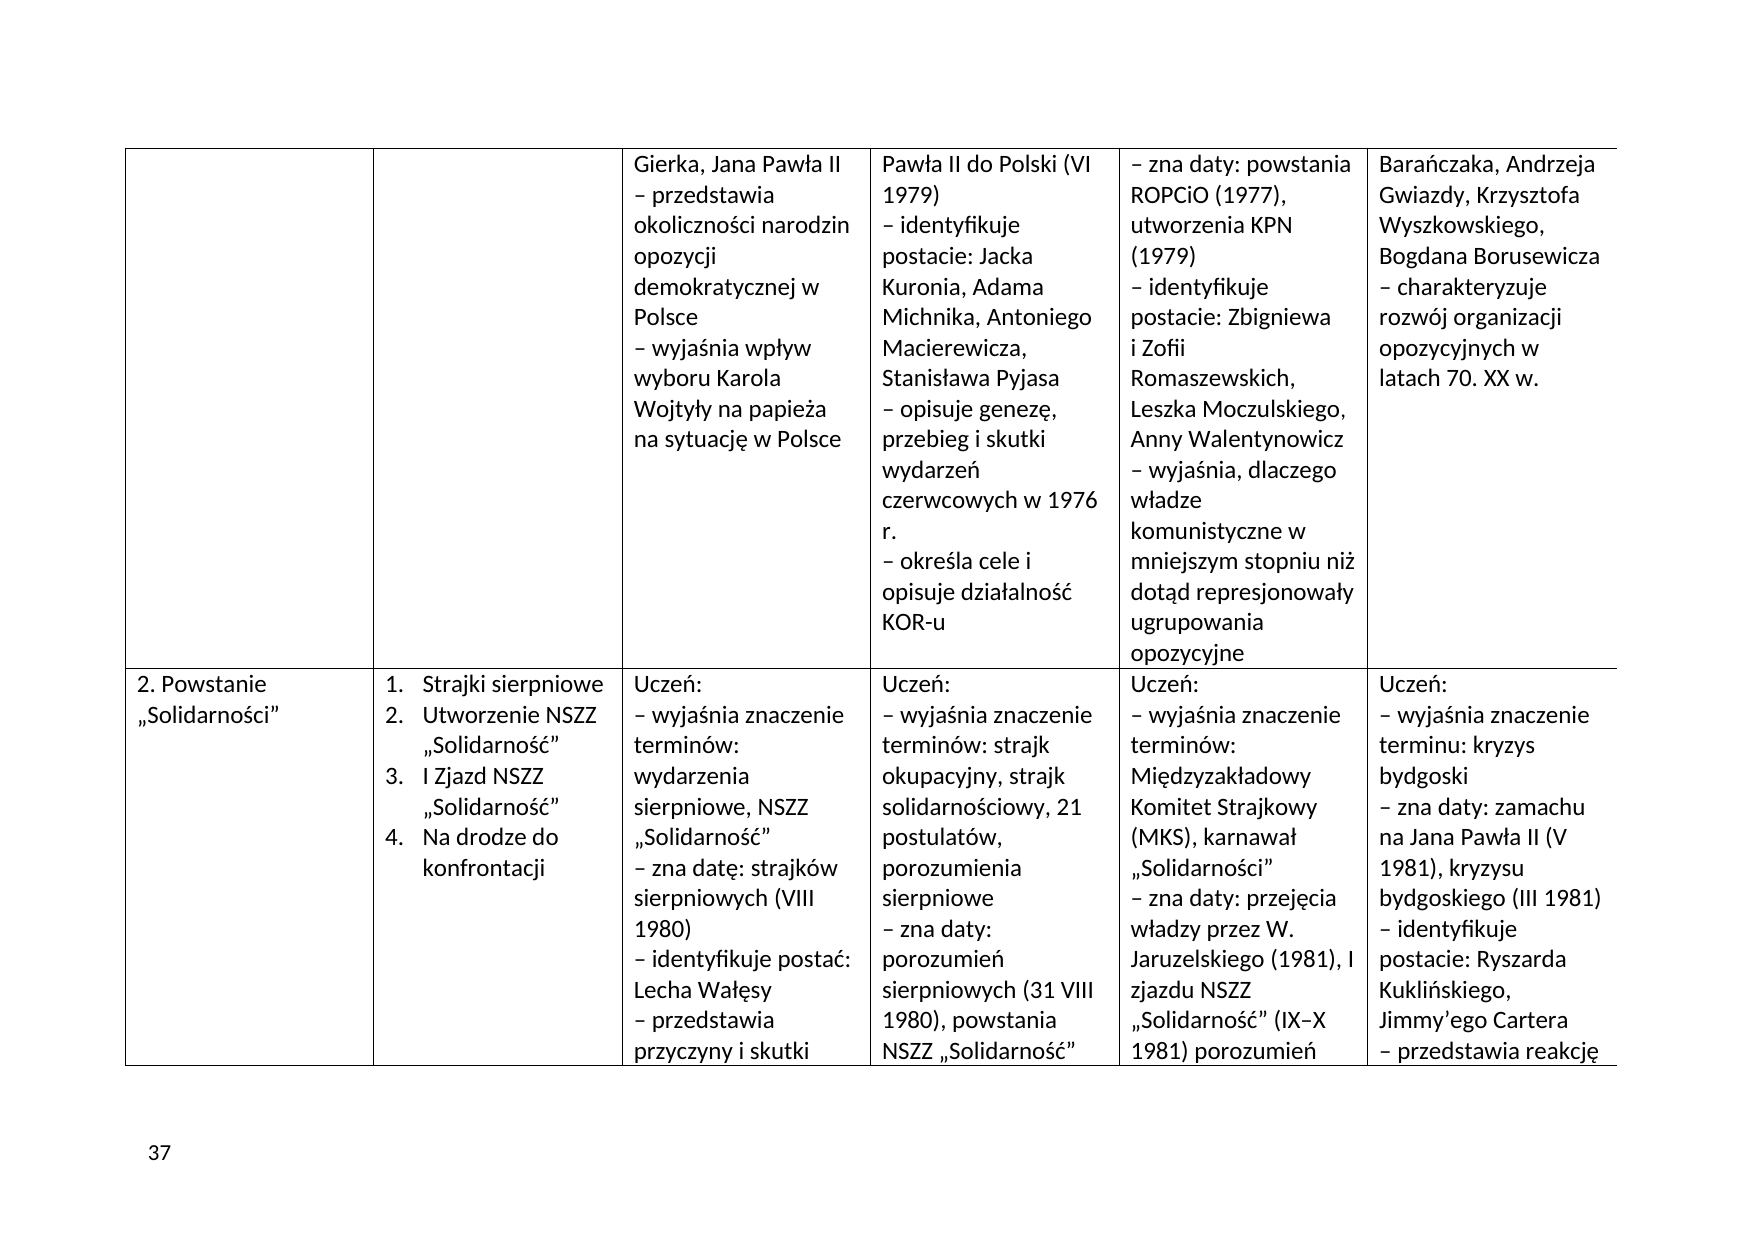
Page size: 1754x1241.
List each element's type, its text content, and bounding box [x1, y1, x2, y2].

table_cell Pawła II do Polski (VI 1979) – identyfikuje postacie: Jacka Kuronia, Adama Michnika, Antoniego Macierewicza, Stanisława Pyjasa – opisuje genezę, przebieg i skutki wydarzeń czerwcowych w 1976 r. – określa cele i opisuje działalność KOR-u [871, 149, 1119, 667]
table_cell Barańczaka, Andrzeja Gwiazdy, Krzysztofa Wyszkowskiego, Bogdana Borusewicza – charakteryzuje rozwój organizacji opozycyjnych w latach 70. XX w. [1368, 149, 1617, 667]
table_cell Uczeń: – wyjaśnia znaczenie terminów: wydarzenia sierpniowe, NSZZ „Solidarność” – zna datę: strajków sierpniowych (VIII 1980) – identyfikuje postać: Lecha Wałęsy – przedstawia przyczyny i skutki [623, 669, 870, 1065]
table_cell Uczeń: – wyjaśnia znaczenie terminów: strajk okupacyjny, strajk solidarnościowy, 21 postulatów, porozumienia sierpniowe – zna daty: porozumień sierpniowych (31 VIII 1980), powstania NSZZ „Solidarność” [871, 669, 1119, 1065]
table_cell [126, 149, 373, 667]
table_cell Gierka, Jana Pawła II – przedstawia okoliczności narodzin opozycji demokratycznej w Polsce – wyjaśnia wpływ wyboru Karola Wojtyły na papieża na sytuację w Polsce [623, 149, 870, 667]
table_cell Strajki sierpniowe Utworzenie NSZZ „Solidarność” I Zjazd NSZZ „Solidarność” Na drodze do konfrontacji [374, 669, 622, 1065]
table_cell Uczeń: – wyjaśnia znaczenie terminów: Międzyzakładowy Komitet Strajkowy (MKS), karnawał „Solidarności” – zna daty: przejęcia władzy przez W. Jaruzelskiego (1981), I zjazdu NSZZ „Solidarność” (IX–X 1981) porozumień [1120, 669, 1367, 1065]
table_cell 2. Powstanie „Solidarności” [126, 669, 373, 1065]
table_cell Uczeń: – wyjaśnia znaczenie terminu: kryzys bydgoski – zna daty: zamachu na Jana Pawła II (V 1981), kryzysu bydgoskiego (III 1981) – identyfikuje postacie: Ryszarda Kuklińskiego, Jimmy’ego Cartera – przedstawia reakcję [1368, 669, 1617, 1065]
table_cell – zna daty: powstania ROPCiO (1977), utworzenia KPN (1979) – identyfikuje postacie: Zbigniewa i Zofii Romaszewskich, Leszka Moczulskiego, Anny Walentynowicz – wyjaśnia, dlaczego władze komunistyczne w mniejszym stopniu niż dotąd represjonowały ugrupowania opozycyjne [1120, 149, 1367, 667]
table_cell [374, 149, 622, 667]
